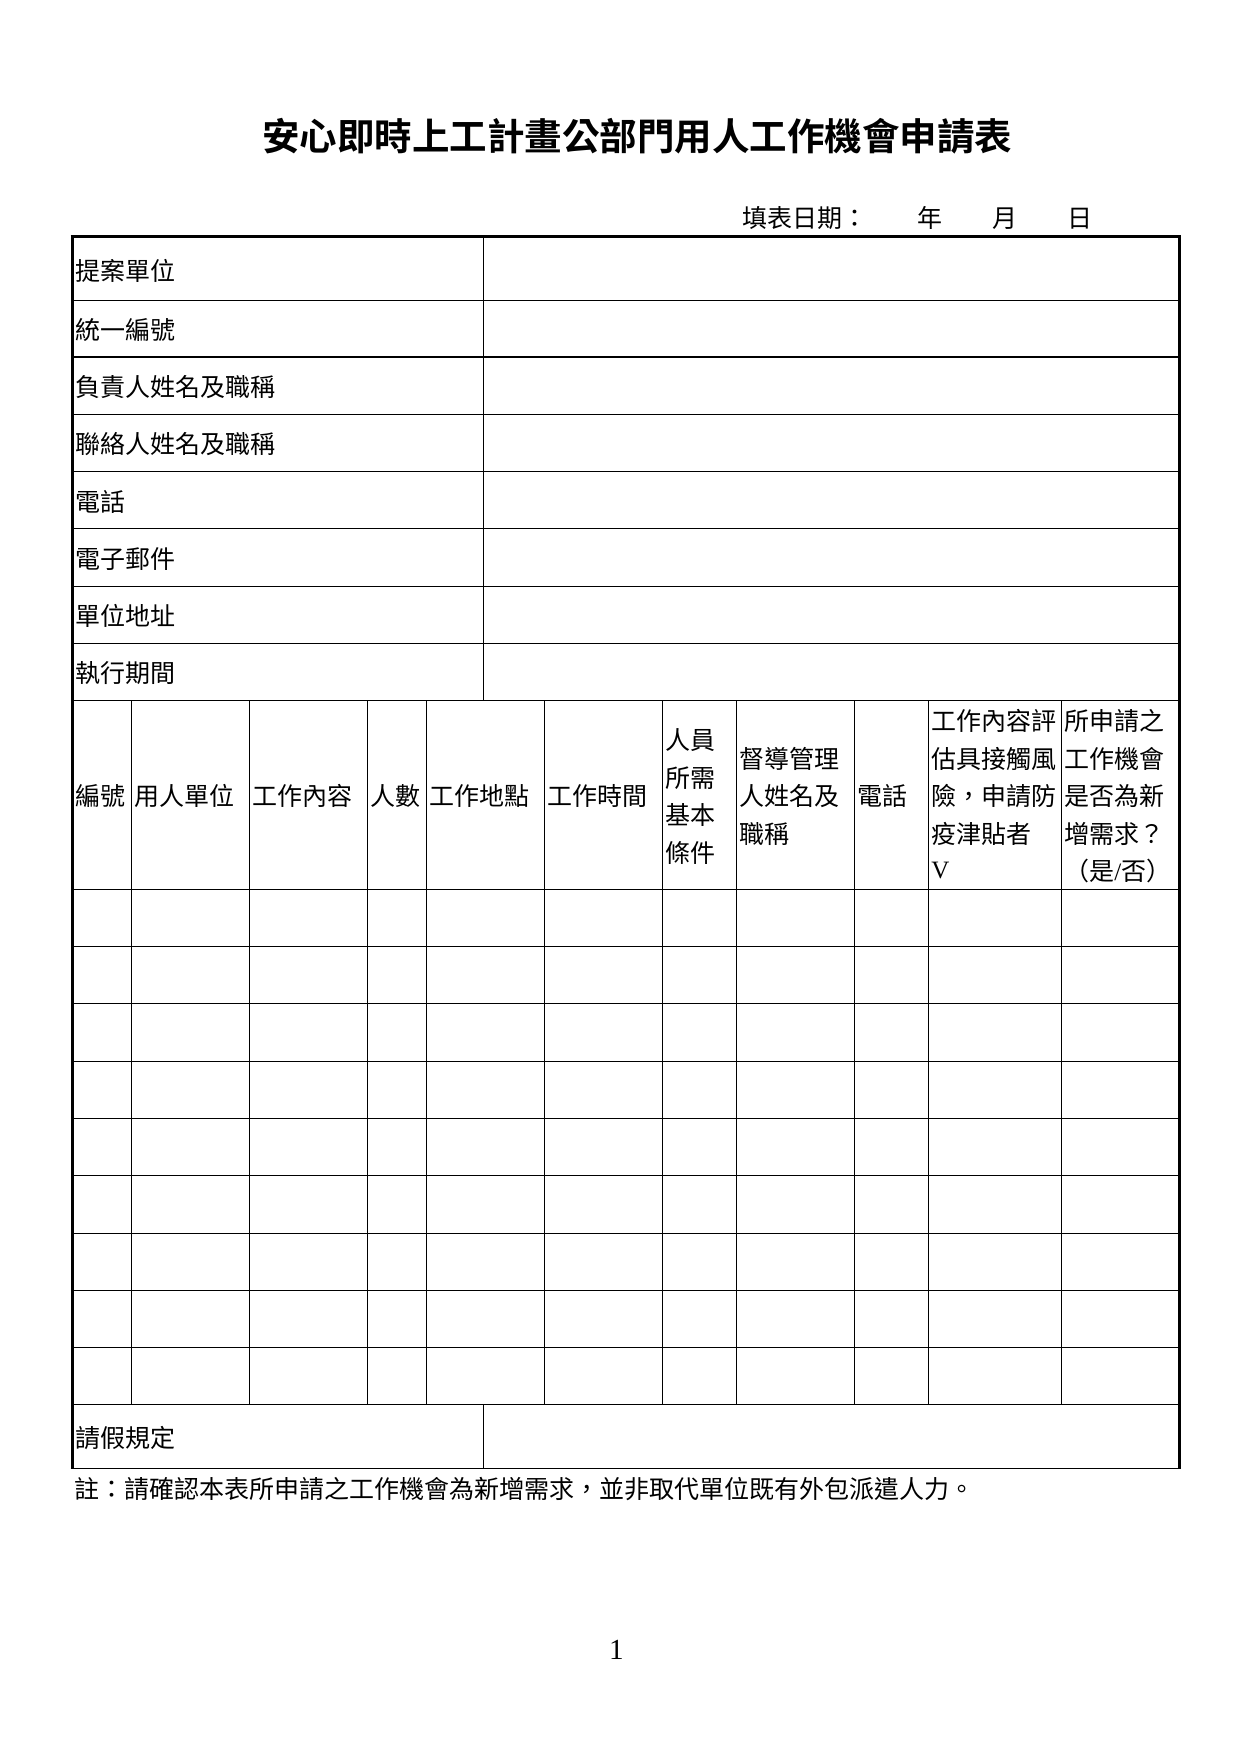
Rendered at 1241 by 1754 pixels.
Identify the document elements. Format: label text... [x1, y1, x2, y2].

table_cell [1062, 1176, 1178, 1232]
table_cell [250, 1291, 367, 1347]
table_cell [737, 1234, 854, 1290]
table_header [484, 238, 1178, 300]
table_cell [427, 1062, 544, 1118]
table_cell [427, 1119, 544, 1175]
table_cell [132, 1119, 249, 1175]
table_cell [545, 890, 662, 946]
table_cell [484, 415, 1178, 471]
table_cell [427, 1176, 544, 1232]
table_cell [368, 1176, 426, 1232]
table_cell [250, 947, 367, 1003]
table_cell [74, 1119, 131, 1175]
table_cell [132, 1004, 249, 1061]
table_cell [484, 472, 1178, 528]
table_cell [663, 1348, 736, 1404]
table_cell [250, 890, 367, 946]
table_cell [1062, 1004, 1178, 1061]
table_cell 工作時間 [545, 701, 662, 889]
table_cell 編號 [74, 701, 131, 889]
table_cell [1062, 1291, 1178, 1347]
table_cell [663, 1176, 736, 1232]
table_cell [427, 1234, 544, 1290]
table_cell [855, 1004, 928, 1061]
table_cell [663, 1062, 736, 1118]
table_cell [855, 1348, 928, 1404]
table_cell [250, 1348, 367, 1404]
table_cell [74, 1234, 131, 1290]
text 填表日期： 年 月 日 [177, 198, 1092, 235]
table_cell [737, 1348, 854, 1404]
table_cell [427, 1004, 544, 1061]
table_cell [74, 1176, 131, 1232]
text 註：請確認本表所申請之工作機會為新增需求，並非取代單位既有外包派遣人力。 [74, 1469, 1092, 1507]
table_cell [427, 890, 544, 946]
table_cell [663, 1119, 736, 1175]
table_cell [74, 947, 131, 1003]
table_cell [484, 358, 1178, 414]
table_cell [368, 1348, 426, 1404]
table_cell [74, 1348, 131, 1404]
table_cell 統一編號 [74, 301, 483, 356]
table_cell [663, 890, 736, 946]
table_cell [545, 1176, 662, 1232]
table_cell [132, 1062, 249, 1118]
table_cell [929, 1004, 1061, 1061]
table_cell [855, 1234, 928, 1290]
table_cell 工作內容 [250, 701, 367, 889]
table_cell [1062, 1119, 1178, 1175]
table_cell [737, 1119, 854, 1175]
table_cell [929, 890, 1061, 946]
table_cell [250, 1119, 367, 1175]
table_cell [250, 1234, 367, 1290]
table_cell [855, 1291, 928, 1347]
list 安心即時上工計畫公部門用人工作機會申請表 [172, 112, 1092, 160]
table_cell [484, 1405, 1178, 1468]
table_cell [545, 1291, 662, 1347]
table_cell [132, 1291, 249, 1347]
table_cell [132, 947, 249, 1003]
table_cell 工作地點 [427, 701, 544, 889]
table_cell 負責人姓名及職稱 [74, 358, 483, 414]
table_cell [737, 1004, 854, 1061]
table_cell [545, 947, 662, 1003]
table_cell [132, 1176, 249, 1232]
table_cell [132, 890, 249, 946]
table_cell 電子郵件 [74, 529, 483, 586]
table_cell [929, 1348, 1061, 1404]
table_cell [545, 1004, 662, 1061]
table_cell [545, 1348, 662, 1404]
table_cell 電話 [855, 701, 928, 889]
table_header 提案單位 [74, 238, 483, 300]
table_cell [484, 644, 1178, 700]
table_cell [855, 1119, 928, 1175]
table_cell [368, 1004, 426, 1061]
table_cell [929, 1062, 1061, 1118]
table_cell [545, 1119, 662, 1175]
table_cell 督導管理人姓名及職稱 [737, 701, 854, 889]
table_cell [74, 1062, 131, 1118]
table_cell [663, 947, 736, 1003]
table_cell 單位地址 [74, 587, 483, 643]
table_cell [368, 1062, 426, 1118]
table_cell [855, 890, 928, 946]
table_cell [427, 1348, 544, 1404]
table_cell [545, 1234, 662, 1290]
table_cell [368, 890, 426, 946]
table_cell [737, 1176, 854, 1232]
table_cell [250, 1176, 367, 1232]
table_cell [368, 947, 426, 1003]
table_cell [484, 301, 1178, 356]
table_cell 人員所需基本條件 [663, 701, 736, 889]
table_cell [855, 1176, 928, 1232]
table_cell [250, 1004, 367, 1061]
table_cell [737, 947, 854, 1003]
table_cell 工作內容評估具接觸風險，申請防疫津貼者 V [929, 701, 1061, 889]
table_cell [74, 1291, 131, 1347]
table_cell 請假規定 [74, 1405, 483, 1468]
table_cell 電話 [74, 472, 483, 528]
table_cell [484, 587, 1178, 643]
table_cell [663, 1234, 736, 1290]
table_cell [929, 1291, 1061, 1347]
table_cell 用人單位 [132, 701, 249, 889]
table_cell [132, 1234, 249, 1290]
table_cell [737, 890, 854, 946]
table_cell [1062, 1062, 1178, 1118]
table_cell [74, 890, 131, 946]
table_cell 執行期間 [74, 644, 483, 700]
table_cell [545, 1062, 662, 1118]
table_cell [663, 1291, 736, 1347]
table_cell [484, 529, 1178, 586]
table_cell [929, 947, 1061, 1003]
table_cell [663, 1004, 736, 1061]
table_cell [855, 947, 928, 1003]
table_cell [855, 1062, 928, 1118]
table_cell [1062, 1234, 1178, 1290]
table_cell 人數 [368, 701, 426, 889]
table_cell [929, 1119, 1061, 1175]
table_cell [427, 1291, 544, 1347]
table_cell [132, 1348, 249, 1404]
table_cell [368, 1234, 426, 1290]
table_cell [1062, 947, 1178, 1003]
table_cell [737, 1062, 854, 1118]
table_cell [368, 1119, 426, 1175]
table_cell [737, 1291, 854, 1347]
table_cell [929, 1234, 1061, 1290]
table_cell [368, 1291, 426, 1347]
table_cell 所申請之工作機會是否為新增需求？（是/否） [1062, 701, 1178, 889]
table_cell [1062, 1348, 1178, 1404]
table_cell [427, 947, 544, 1003]
table_cell [1062, 890, 1178, 946]
table_cell [74, 1004, 131, 1061]
table_cell [250, 1062, 367, 1118]
table_cell 聯絡人姓名及職稱 [74, 415, 483, 471]
table_cell [929, 1176, 1061, 1232]
